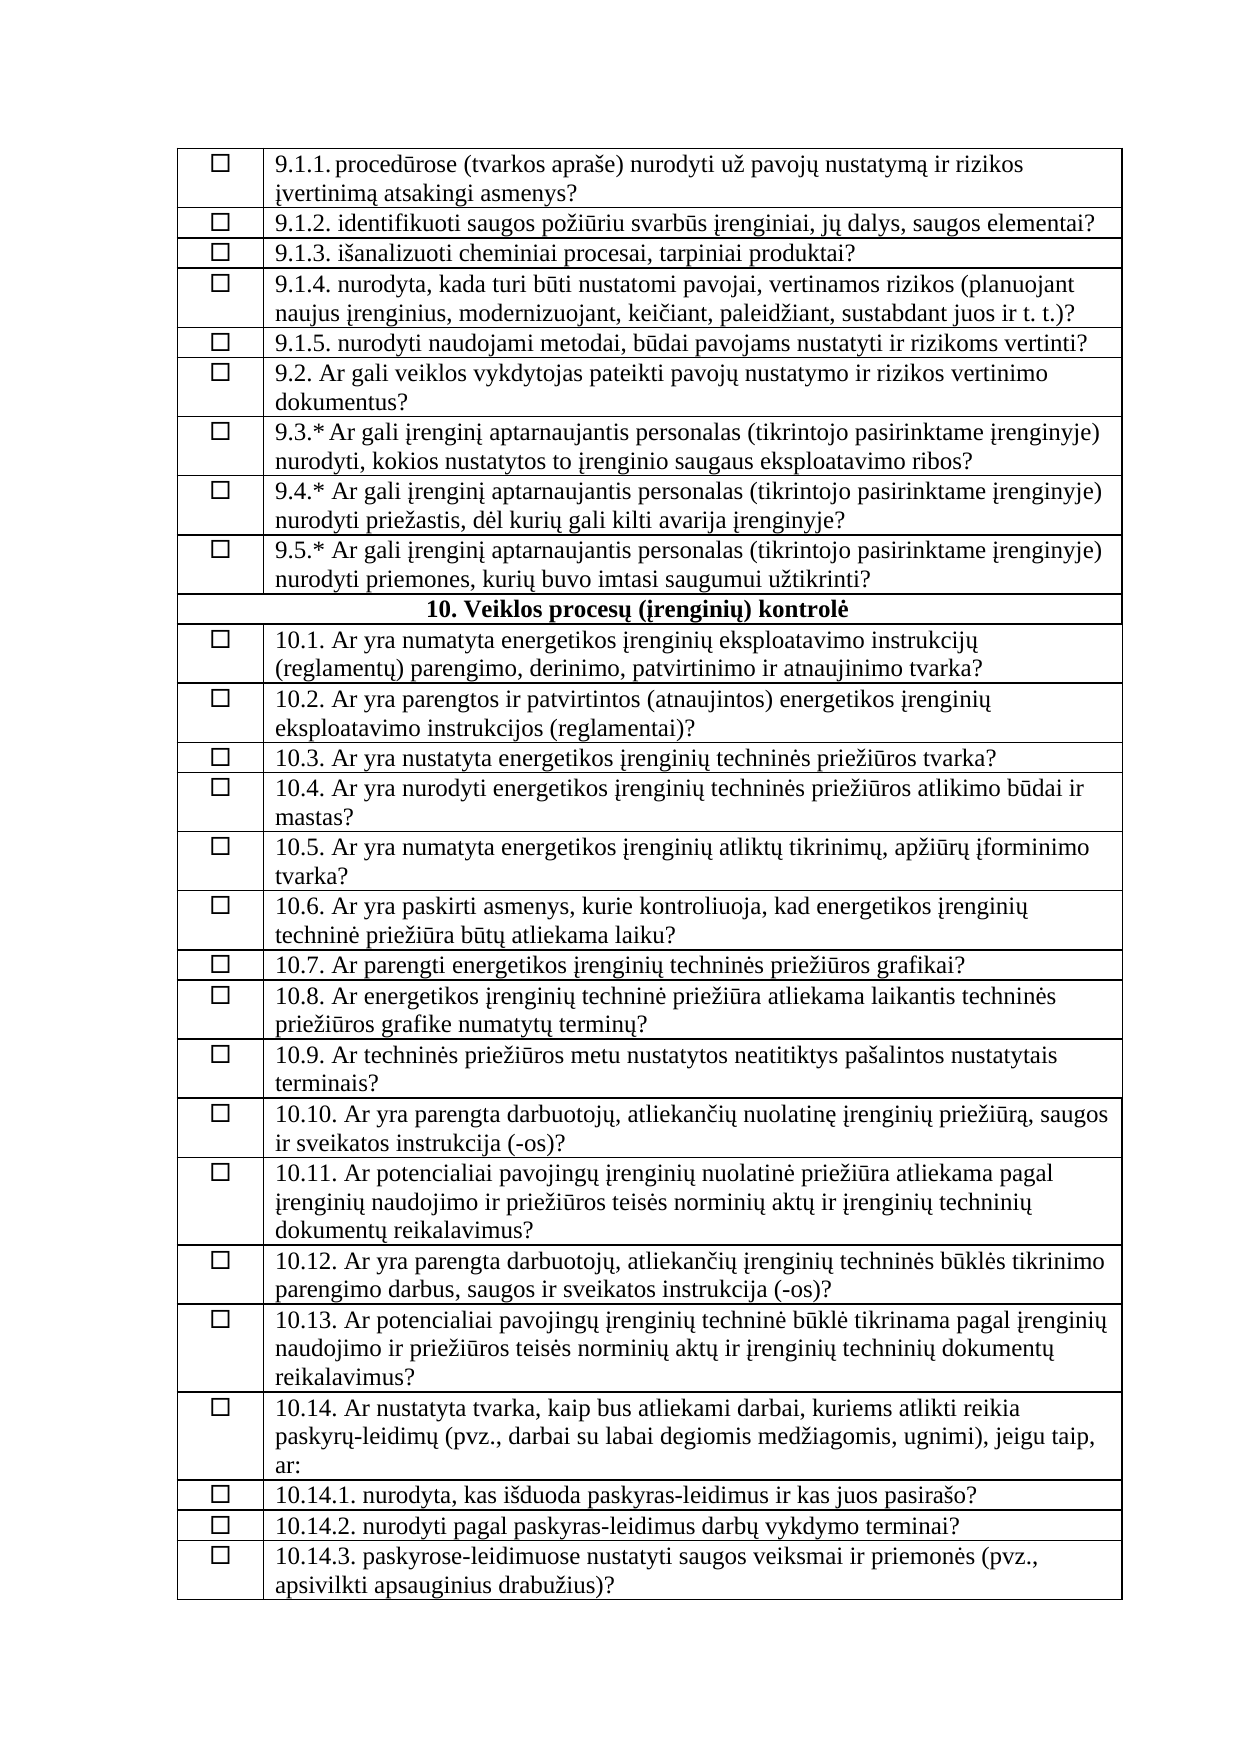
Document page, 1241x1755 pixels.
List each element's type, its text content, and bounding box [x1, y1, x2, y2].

table_cell 9.2. Ar gali veiklos vykdytojas pateikti pavojų nustatymo ir rizikos vertinimo dokumentus? [264, 358, 1121, 416]
table_cell [] [178, 1541, 263, 1598]
table_cell [] [178, 417, 263, 475]
table_cell 10.10. Ar yra parengta darbuotojų, atliekančių nuolatinę įrenginių priežiūrą, saugos ir sveikatos instrukcija (-os)? [264, 1099, 1121, 1156]
table_cell 9.3.* Ar gali įrenginį aptarnaujantis personalas (tikrintojo pasirinktame įrenginyje) nurodyti, kokios nustatytos to įrenginio saugaus eksploatavimo ribos? [264, 417, 1121, 475]
table_cell [] [178, 773, 263, 831]
table_cell [] [178, 1158, 263, 1244]
table_cell [] [178, 832, 263, 890]
table_cell 10.12. Ar yra parengta darbuotojų, atliekančių įrenginių techninės būklės tikrinimo parengimo darbus, saugos ir sveikatos instrukcija (-os)? [264, 1246, 1121, 1303]
table_cell 10.14.3. paskyrose-leidimuose nustatyti saugos veiksmai ir priemonės (pvz., apsivilkti apsauginius drabužius)? [264, 1541, 1121, 1598]
table_cell [] [178, 1511, 263, 1539]
table_cell 9.1.5. nurodyti naudojami metodai, būdai pavojams nustatyti ir rizikoms vertinti? [264, 328, 1121, 357]
table_cell 10.14.1. nurodyta, kas išduoda paskyras-leidimus ir kas juos pasirašo? [264, 1481, 1121, 1509]
table_cell 10.3. Ar yra nustatyta energetikos įrenginių techninės priežiūros tvarka? [264, 743, 1122, 772]
table_cell [] [178, 1040, 263, 1097]
table_cell 10.6. Ar yra paskirti asmenys, kurie kontroliuoja, kad energetikos įrenginių techninė priežiūra būtų atliekama laiku? [264, 891, 1122, 949]
table_cell 9.1.4. nurodyta, kada turi būti nustatomi pavojai, vertinamos rizikos (planuojant naujus įrenginius, modernizuojant, keičiant, paleidžiant, sustabdant juos ir t. t.)? [264, 269, 1121, 326]
table_cell [] [178, 1246, 263, 1303]
table_cell 10.4. Ar yra nurodyti energetikos įrenginių techninės priežiūros atlikimo būdai ir mastas? [264, 773, 1122, 831]
table_cell 9.5.* Ar gali įrenginį aptarnaujantis personalas (tikrintojo pasirinktame įrenginyje) nurodyti priemones, kurių buvo imtasi saugumui užtikrinti? [264, 536, 1121, 593]
table_cell 9.1.1. procedūrose (tvarkos apraše) nurodyti už pavojų nustatymą ir rizikos įvertinimą atsakingi asmenys? [264, 149, 1121, 207]
table_cell 10.13. Ar potencialiai pavojingų įrenginių techninė būklė tikrinama pagal įrenginių naudojimo ir priežiūros teisės norminių aktų ir įrenginių techninių dokumentų reikalavimus? [264, 1305, 1121, 1391]
table_cell 10.5. Ar yra numatyta energetikos įrenginių atliktų tikrinimų, apžiūrų įforminimo tvarka? [264, 832, 1122, 890]
table_cell 10.11. Ar potencialiai pavojingų įrenginių nuolatinė priežiūra atliekama pagal įrenginių naudojimo ir priežiūros teisės norminių aktų ir įrenginių techninių dokumentų reikalavimus? [264, 1158, 1121, 1244]
table_cell [] [178, 1305, 263, 1391]
table_cell 10. Veiklos procesų (įrenginių) kontrolė [178, 595, 1097, 623]
table_cell [] [178, 328, 263, 357]
table_cell 10.14. Ar nustatyta tvarka, kaip bus atliekami darbai, kuriems atlikti reikia paskyrų-leidimų (pvz., darbai su labai degiomis medžiagomis, ugnimi), jeigu taip, ar: [264, 1393, 1121, 1479]
table_cell 10.9. Ar techninės priežiūros metu nustatytos neatitiktys pašalintos nustatytais terminais? [264, 1040, 1122, 1097]
table_cell [] [178, 625, 263, 682]
table_cell [] [178, 1099, 263, 1156]
table_cell [] [178, 951, 263, 979]
table_cell [] [178, 149, 263, 207]
table_cell [] [178, 476, 263, 534]
table_cell 10.2. Ar yra parengtos ir patvirtintos (atnaujintos) energetikos įrenginių eksploatavimo instrukcijos (reglamentai)? [264, 684, 1122, 741]
table_cell [] [178, 1481, 263, 1509]
table_cell [] [178, 239, 263, 267]
table_cell [] [178, 536, 263, 593]
table_cell 10.1. Ar yra numatyta energetikos įrenginių eksploatavimo instrukcijų (reglamentų) parengimo, derinimo, patvirtinimo ir atnaujinimo tvarka? [264, 625, 1122, 682]
table_cell [] [178, 891, 263, 949]
table_cell [] [178, 208, 263, 237]
table_cell 10.7. Ar parengti energetikos įrenginių techninės priežiūros grafikai? [264, 951, 1122, 979]
table_cell [1098, 595, 1121, 623]
table_cell [] [178, 684, 263, 741]
table_cell [] [178, 269, 263, 326]
table_cell [] [178, 1393, 263, 1479]
table_cell 9.1.3. išanalizuoti cheminiai procesai, tarpiniai produktai? [264, 239, 1121, 267]
table_cell [] [178, 358, 263, 416]
table_cell [] [178, 981, 263, 1038]
table_cell 10.14.2. nurodyti pagal paskyras-leidimus darbų vykdymo terminai? [264, 1511, 1121, 1539]
table_cell 9.1.2. identifikuoti saugos požiūriu svarbūs įrenginiai, jų dalys, saugos elementai? [264, 208, 1121, 237]
table_cell [] [178, 743, 263, 772]
table_cell 9.4.* Ar gali įrenginį aptarnaujantis personalas (tikrintojo pasirinktame įrenginyje) nurodyti priežastis, dėl kurių gali kilti avarija įrenginyje? [264, 476, 1121, 534]
table_cell 10.8. Ar energetikos įrenginių techninė priežiūra atliekama laikantis techninės priežiūros grafike numatytų terminų? [264, 981, 1122, 1038]
